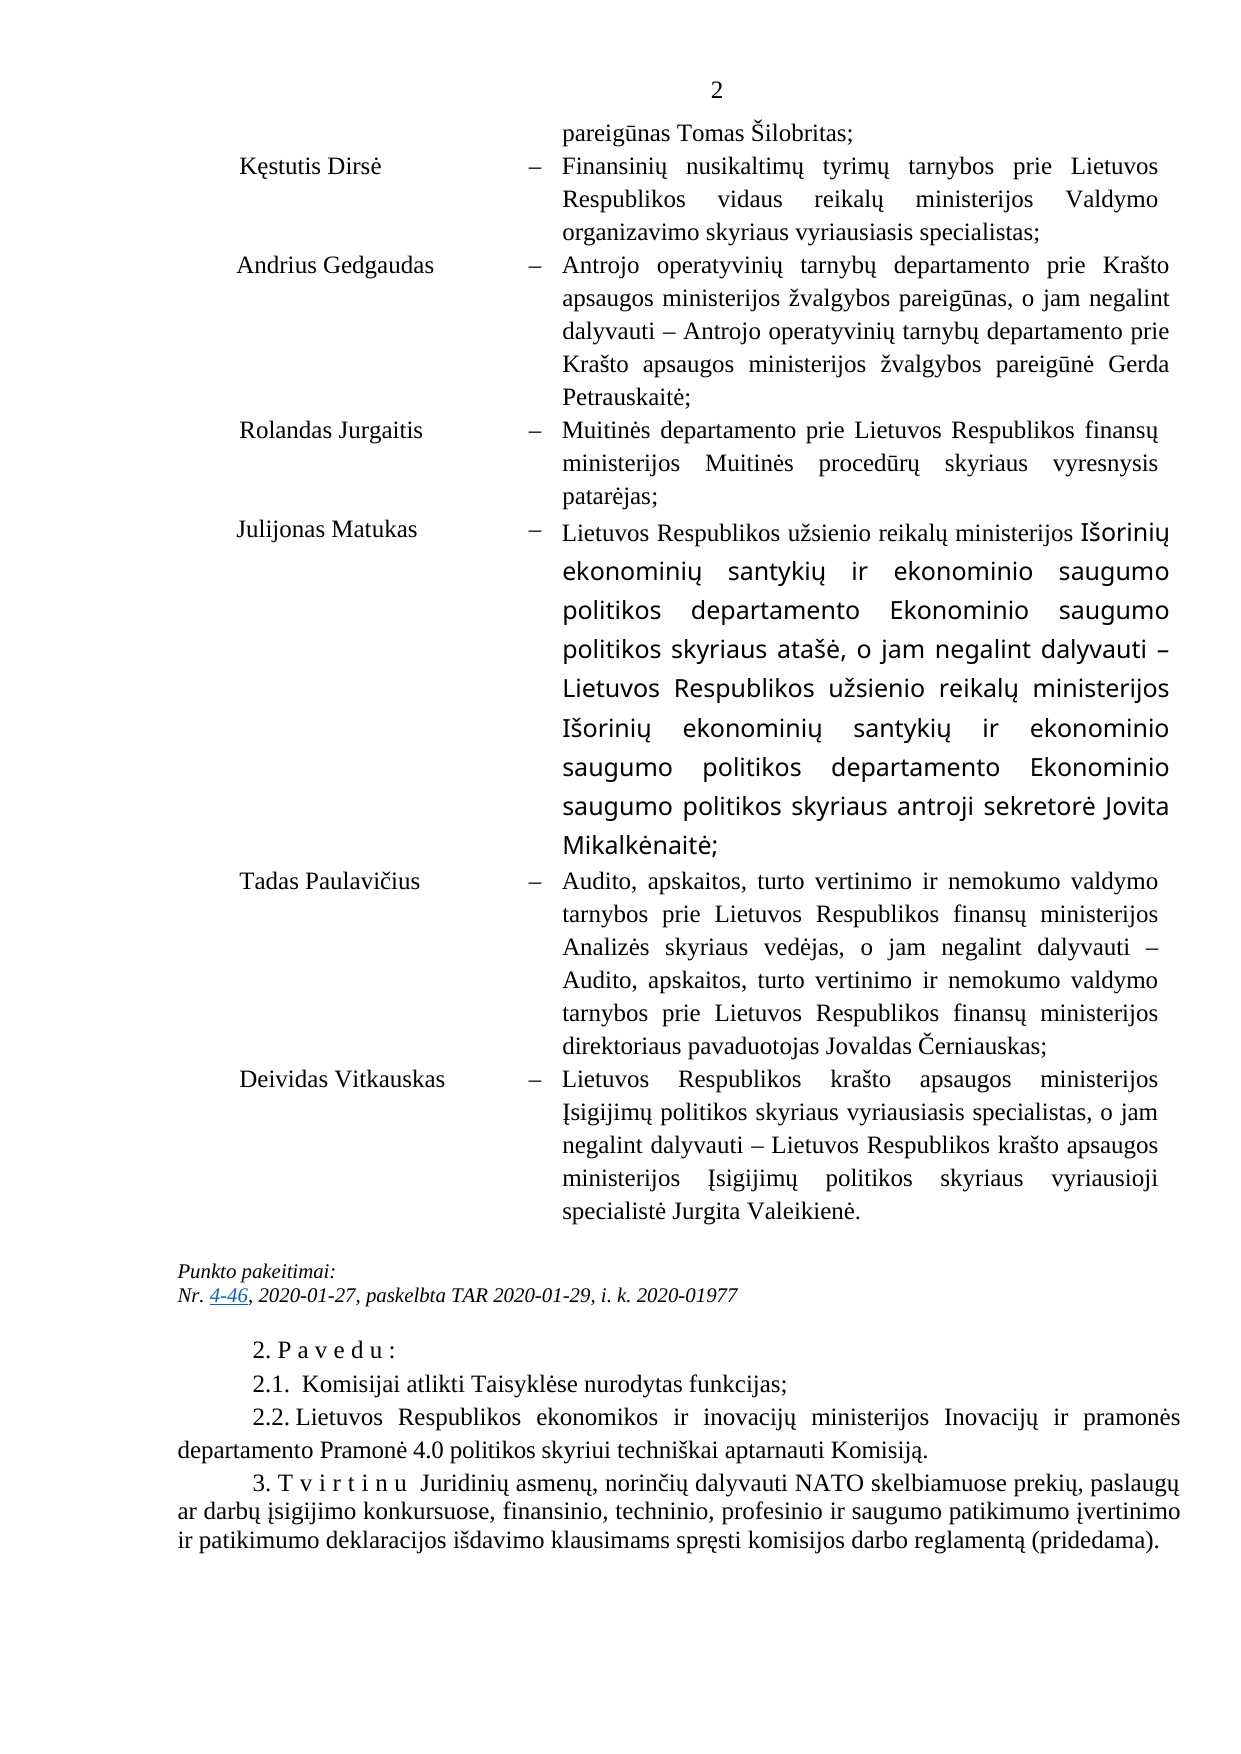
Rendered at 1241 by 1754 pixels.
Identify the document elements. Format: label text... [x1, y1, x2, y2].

text Punkto pakeitimai: [177, 1259, 1181, 1283]
text 2. P a v e d u : [177, 1336, 1181, 1364]
table_cell – [516, 866, 551, 1064]
table_cell [236, 118, 516, 151]
text 2.2. Lietuvos Respublikos ekonomikos ir inovacijų ministerijos Inovacijų ir pramonės departamento Pramonė 4.0 politikos skyriui techniškai aptarnauti Komisiją. [177, 1402, 1181, 1463]
table_cell Deividas Vitkauskas [236, 1064, 516, 1230]
table_cell pareigūnas Tomas Šilobritas; [551, 118, 1170, 151]
table_cell Finansinių nusikaltimų tyrimų tarnybos prie Lietuvos Respublikos vidaus reikalų ministerijos Valdymo organizavimo skyriaus vyriausiasis specialistas; [551, 151, 1170, 250]
table_cell Antrojo operatyvinių tarnybų departamento prie Krašto apsaugos ministerijos žvalgybos pareigūnas, o jam negalint dalyvauti – Antrojo operatyvinių tarnybų departamento prie Krašto apsaugos ministerijos žvalgybos pareigūnė Gerda Petrauskaitė; [551, 250, 1170, 415]
table_cell Kęstutis Dirsė [236, 151, 516, 250]
table_cell – [516, 1064, 551, 1230]
table_cell [516, 118, 551, 151]
table_cell – [516, 151, 551, 250]
table_cell Rolandas Jurgaitis [236, 415, 516, 514]
text 2.1. Komisijai atlikti Taisyklėse nurodytas funkcijas; [252, 1369, 1181, 1397]
text 3. T v i r t i n u Juridinių asmenų, norinčių dalyvauti NATO skelbiamuose prekių, paslaugų ar darbų įsigijimo konkursuose, finansinio, techninio, profesinio ir saugumo patikimumo įvertinimo ir patikimumo deklaracijos išdavimo klausimams spręsti komisijos darbo reglamentą (pridedama). [177, 1468, 1181, 1554]
table_cell – [516, 415, 551, 514]
text Nr. 4-46, 2020-01-27, paskelbta TAR 2020-01-29, i. k. 2020-01977 [177, 1283, 1181, 1307]
table_cell Andrius Gedgaudas [236, 250, 516, 415]
table_cell Julijonas Matukas [236, 514, 516, 866]
table_cell Tadas Paulavičius [236, 866, 516, 1064]
table_cell – [516, 514, 551, 866]
table_cell – [516, 250, 551, 415]
table_cell Lietuvos Respublikos krašto apsaugos ministerijos Įsigijimų politikos skyriaus vyriausiasis specialistas, o jam negalint dalyvauti – Lietuvos Respublikos krašto apsaugos ministerijos Įsigijimų politikos skyriaus vyriausioji specialistė Jurgita Valeikienė. [551, 1064, 1170, 1230]
table_cell Lietuvos Respublikos užsienio reikalų ministerijos Išorinių ekonominių santykių ir ekonominio saugumo politikos departamento Ekonominio saugumo politikos skyriaus atašė, o jam negalint dalyvauti – Lietuvos Respublikos užsienio reikalų ministerijos Išorinių ekonominių santykių ir ekonominio saugumo politikos departamento Ekonominio saugumo politikos skyriaus antroji sekretorė Jovita Mikalkėnaitė; [551, 514, 1170, 866]
table_cell Muitinės departamento prie Lietuvos Respublikos finansų ministerijos Muitinės procedūrų skyriaus vyresnysis patarėjas; [551, 415, 1170, 514]
table_cell Audito, apskaitos, turto vertinimo ir nemokumo valdymo tarnybos prie Lietuvos Respublikos finansų ministerijos Analizės skyriaus vedėjas, o jam negalint dalyvauti – Audito, apskaitos, turto vertinimo ir nemokumo valdymo tarnybos prie Lietuvos Respublikos finansų ministerijos direktoriaus pavaduotojas Jovaldas Černiauskas; [551, 866, 1170, 1064]
